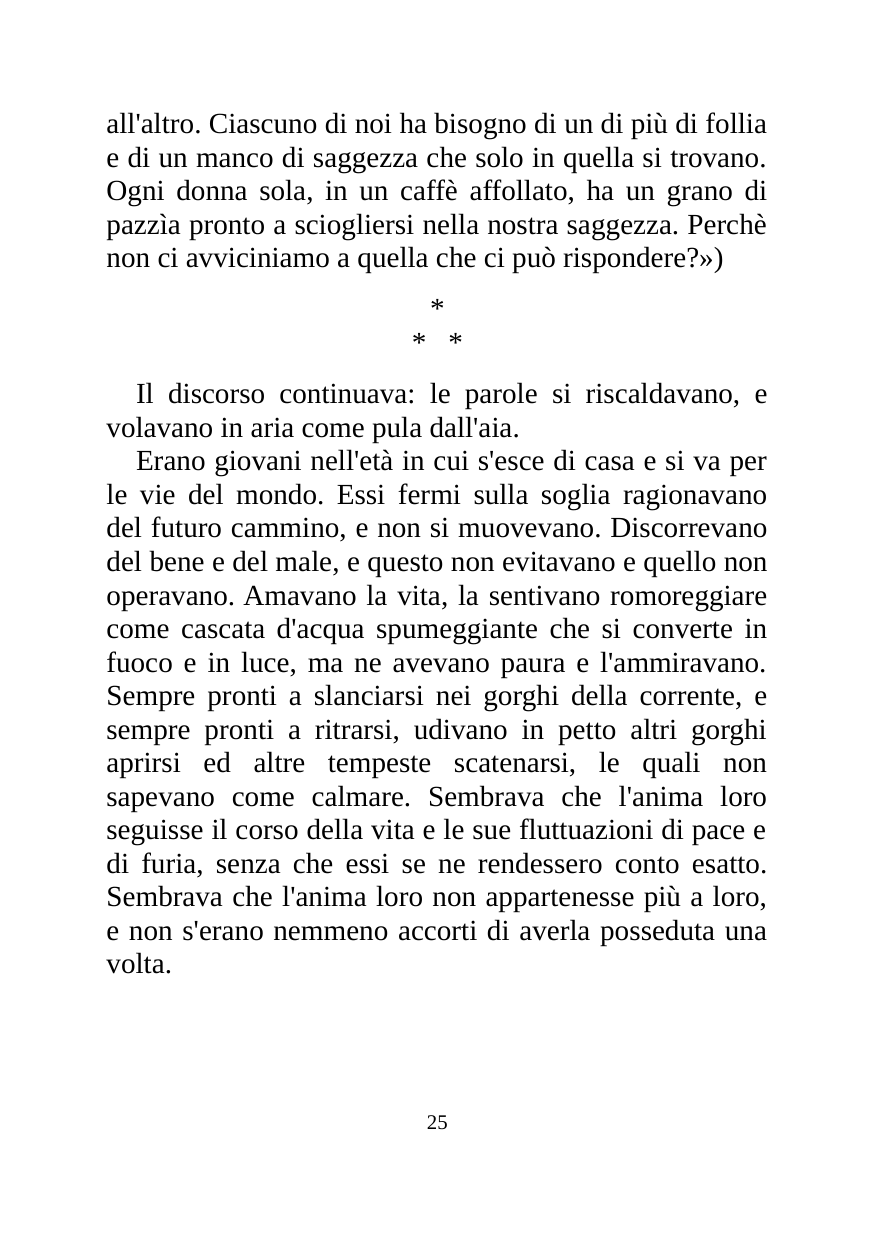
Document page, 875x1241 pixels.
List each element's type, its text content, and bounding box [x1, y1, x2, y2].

text all'altro. Ciascuno di noi ha bisogno di un di più di follia e di un manco di saggezza che solo in quella si trovano. Ogni donna sola, in un caffè affollato, ha un grano di pazzìa pronto a sciogliersi nella nostra saggezza. Perchè non ci avviciniamo a quella che ci può rispondere?») [106, 106, 768, 274]
text * * * [106, 292, 768, 359]
text Erano giovani nell'età in cui s'esce di casa e si va per le vie del mondo. Essi fermi sulla soglia ragionavano del futuro cammino, e non si muovevano. Discorrevano del bene e del male, e questo non evitavano e quello non operavano. Amavano la vita, la sentivano romoreggiare come cascata d'acqua spumeggiante che si converte in fuoco e in luce, ma ne avevano paura e l'ammiravano. Sempre pronti a slanciarsi nei gorghi della corrente, e sempre pronti a ritrarsi, udivano in petto altri gorghi aprirsi ed altre tempeste scatenarsi, le quali non sapevano come calmare. Sembrava che l'anima loro seguisse il corso della vita e le sue fluttuazioni di pace e di furia, senza che essi se ne rendessero conto esatto. Sembrava che l'anima loro non appartenesse più a loro, e non s'erano nemmeno accorti di averla posseduta una volta. [106, 443, 768, 980]
text Il discorso continuava: le parole si riscaldavano, e volavano in aria come pula dall'aia. [106, 376, 768, 443]
